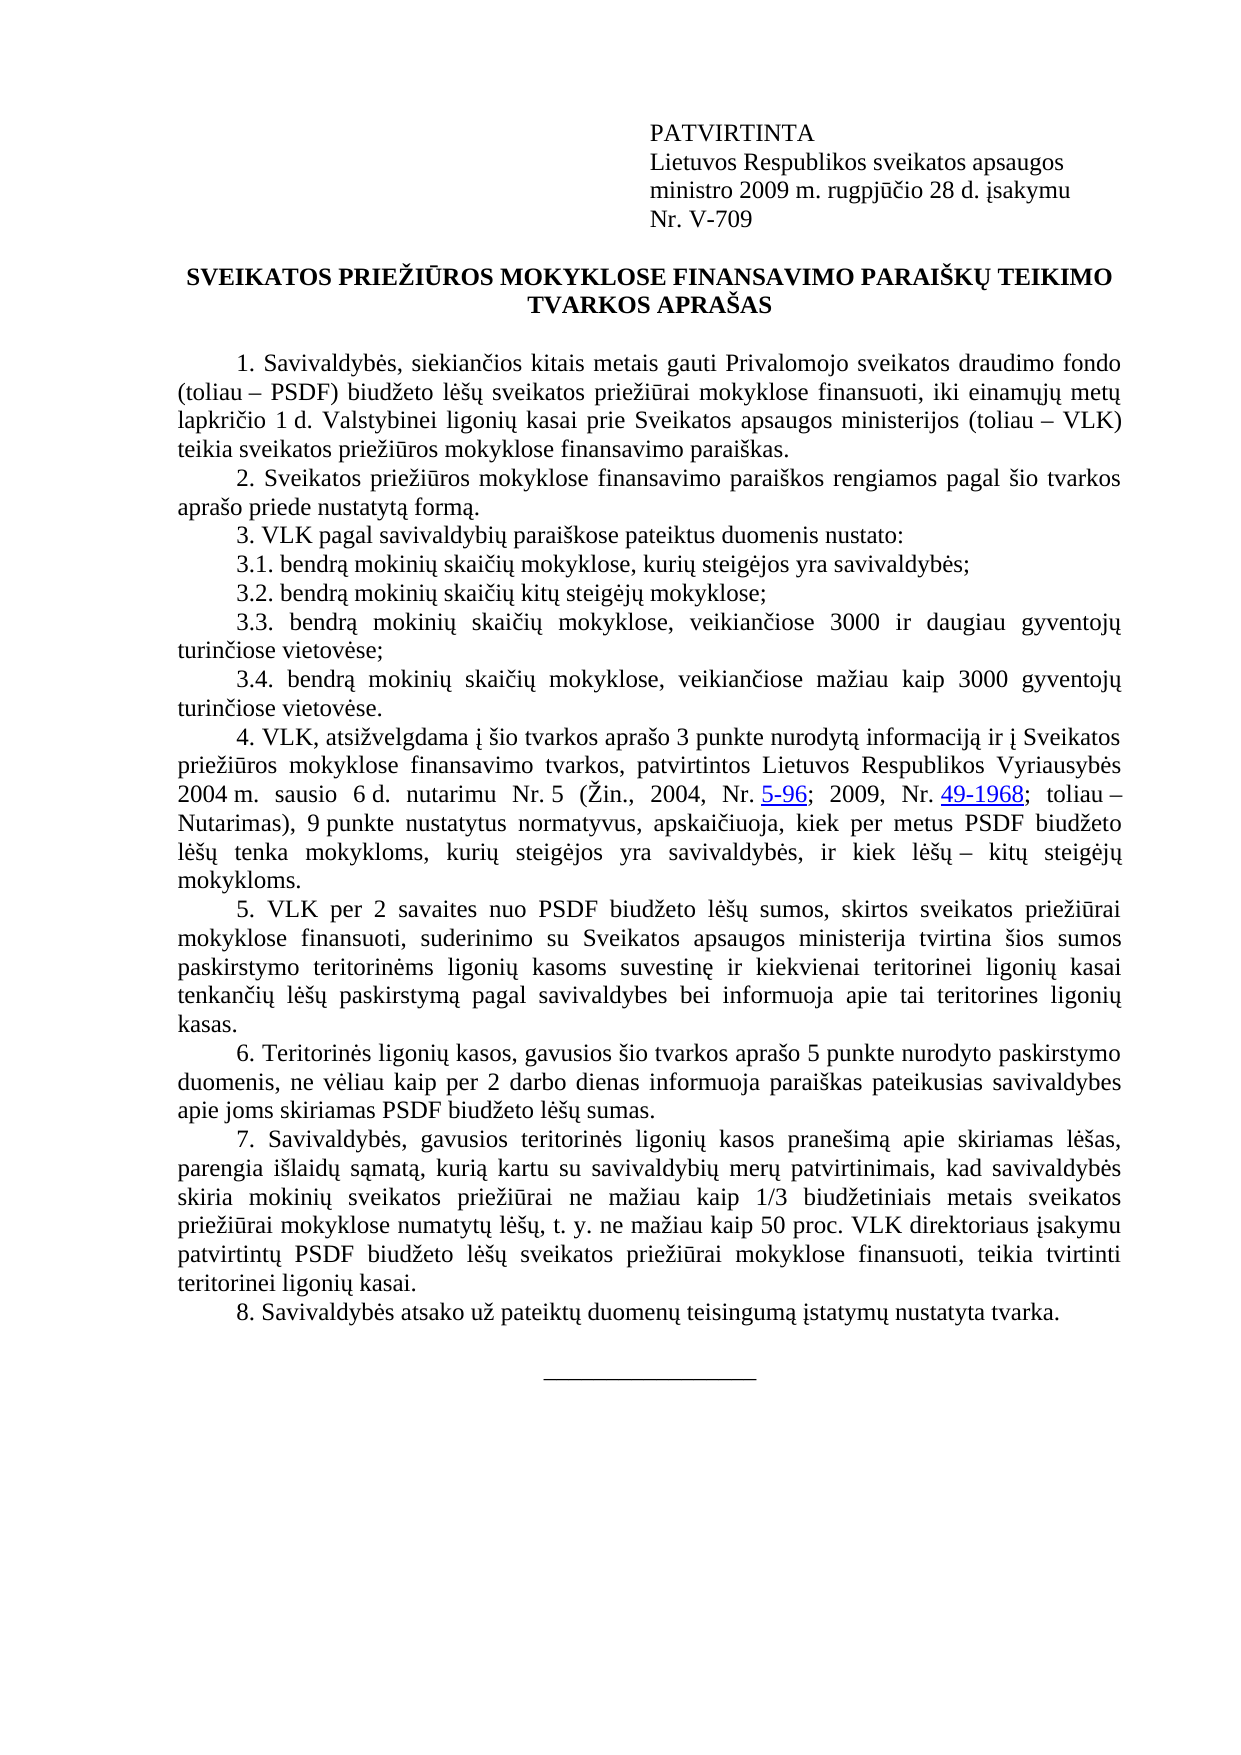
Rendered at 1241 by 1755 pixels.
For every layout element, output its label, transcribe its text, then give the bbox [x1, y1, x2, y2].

text 3. VLK pagal savivaldybių paraiškose pateiktus duomenis nustato: [177, 521, 1122, 549]
text ministro 2009 m. rugpjūčio 28 d. įsakymu [649, 176, 1122, 204]
text 3.3. bendrą mokinių skaičių mokyklose, veikiančiose 3000 ir daugiau gyventojų turinčiose vietovėse; [177, 607, 1122, 664]
text 5. VLK per 2 savaites nuo PSDF biudžeto lėšų sumos, skirtos sveikatos priežiūrai mokyklose finansuoti, suderinimo su Sveikatos apsaugos ministerija tvirtina šios sumos paskirstymo teritorinėms ligonių kasoms suvestinę ir kiekvienai teritorinei ligonių kasai tenkančių lėšų paskirstymą pagal savivaldybes bei informuoja apie tai teritorines ligonių kasas. [177, 894, 1122, 1038]
text PATVIRTINTA [649, 118, 1122, 147]
text SVEIKATOS PRIEŽIŪROS MOKYKLOSE FINANSAVIMO PARAIŠKŲ TEIKIMO TVARKOS APRAŠAS [177, 262, 1122, 319]
text 3.2. bendrą mokinių skaičių kitų steigėjų mokyklose; [177, 578, 1122, 607]
text _________________ [177, 1354, 1122, 1383]
text 3.4. bendrą mokinių skaičių mokyklose, veikiančiose mažiau kaip 3000 gyventojų turinčiose vietovėse. [177, 664, 1122, 722]
text 2. Sveikatos priežiūros mokyklose finansavimo paraiškos rengiamos pagal šio tvarkos aprašo priede nustatytą formą. [177, 463, 1122, 521]
text 3.1. bendrą mokinių skaičių mokyklose, kurių steigėjos yra savivaldybės; [177, 549, 1122, 578]
text 1. Savivaldybės, siekiančios kitais metais gauti Privalomojo sveikatos draudimo fondo (toliau – PSDF) biudžeto lėšų sveikatos priežiūrai mokyklose finansuoti, iki einamųjų metų lapkričio 1 d. Valstybinei ligonių kasai prie Sveikatos apsaugos ministerijos (toliau – VLK) teikia sveikatos priežiūros mokyklose finansavimo paraiškas. [177, 348, 1122, 463]
text 6. Teritorinės ligonių kasos, gavusios šio tvarkos aprašo 5 punkte nurodyto paskirstymo duomenis, ne vėliau kaip per 2 darbo dienas informuoja paraiškas pateikusias savivaldybes apie joms skiriamas PSDF biudžeto lėšų sumas. [177, 1038, 1122, 1124]
text Nr. V-709 [649, 204, 1122, 233]
text Lietuvos Respublikos sveikatos apsaugos [649, 147, 1122, 176]
text 7. Savivaldybės, gavusios teritorinės ligonių kasos pranešimą apie skiriamas lėšas, parengia išlaidų sąmatą, kurią kartu su savivaldybių merų patvirtinimais, kad savivaldybės skiria mokinių sveikatos priežiūrai ne mažiau kaip 1/3 biudžetiniais metais sveikatos priežiūrai mokyklose numatytų lėšų, t. y. ne mažiau kaip 50 proc. VLK direktoriaus įsakymu patvirtintų PSDF biudžeto lėšų sveikatos priežiūrai mokyklose finansuoti, teikia tvirtinti teritorinei ligonių kasai. [177, 1124, 1122, 1297]
text 8. Savivaldybės atsako už pateiktų duomenų teisingumą įstatymų nustatyta tvarka. [177, 1297, 1122, 1326]
text 4. VLK, atsižvelgdama į šio tvarkos aprašo 3 punkte nurodytą informaciją ir į Sveikatos priežiūros mokyklose finansavimo tvarkos, patvirtintos Lietuvos Respublikos Vyriausybės 2004 m. sausio 6 d. nutarimu Nr. 5 (Žin., 2004, Nr. 5-96; 2009, Nr. 49-1968; toliau – Nutarimas), 9 punkte nustatytus normatyvus, apskaičiuoja, kiek per metus PSDF biudžeto lėšų tenka mokykloms, kurių steigėjos yra savivaldybės, ir kiek lėšų – kitų steigėjų mokykloms. [177, 722, 1122, 894]
